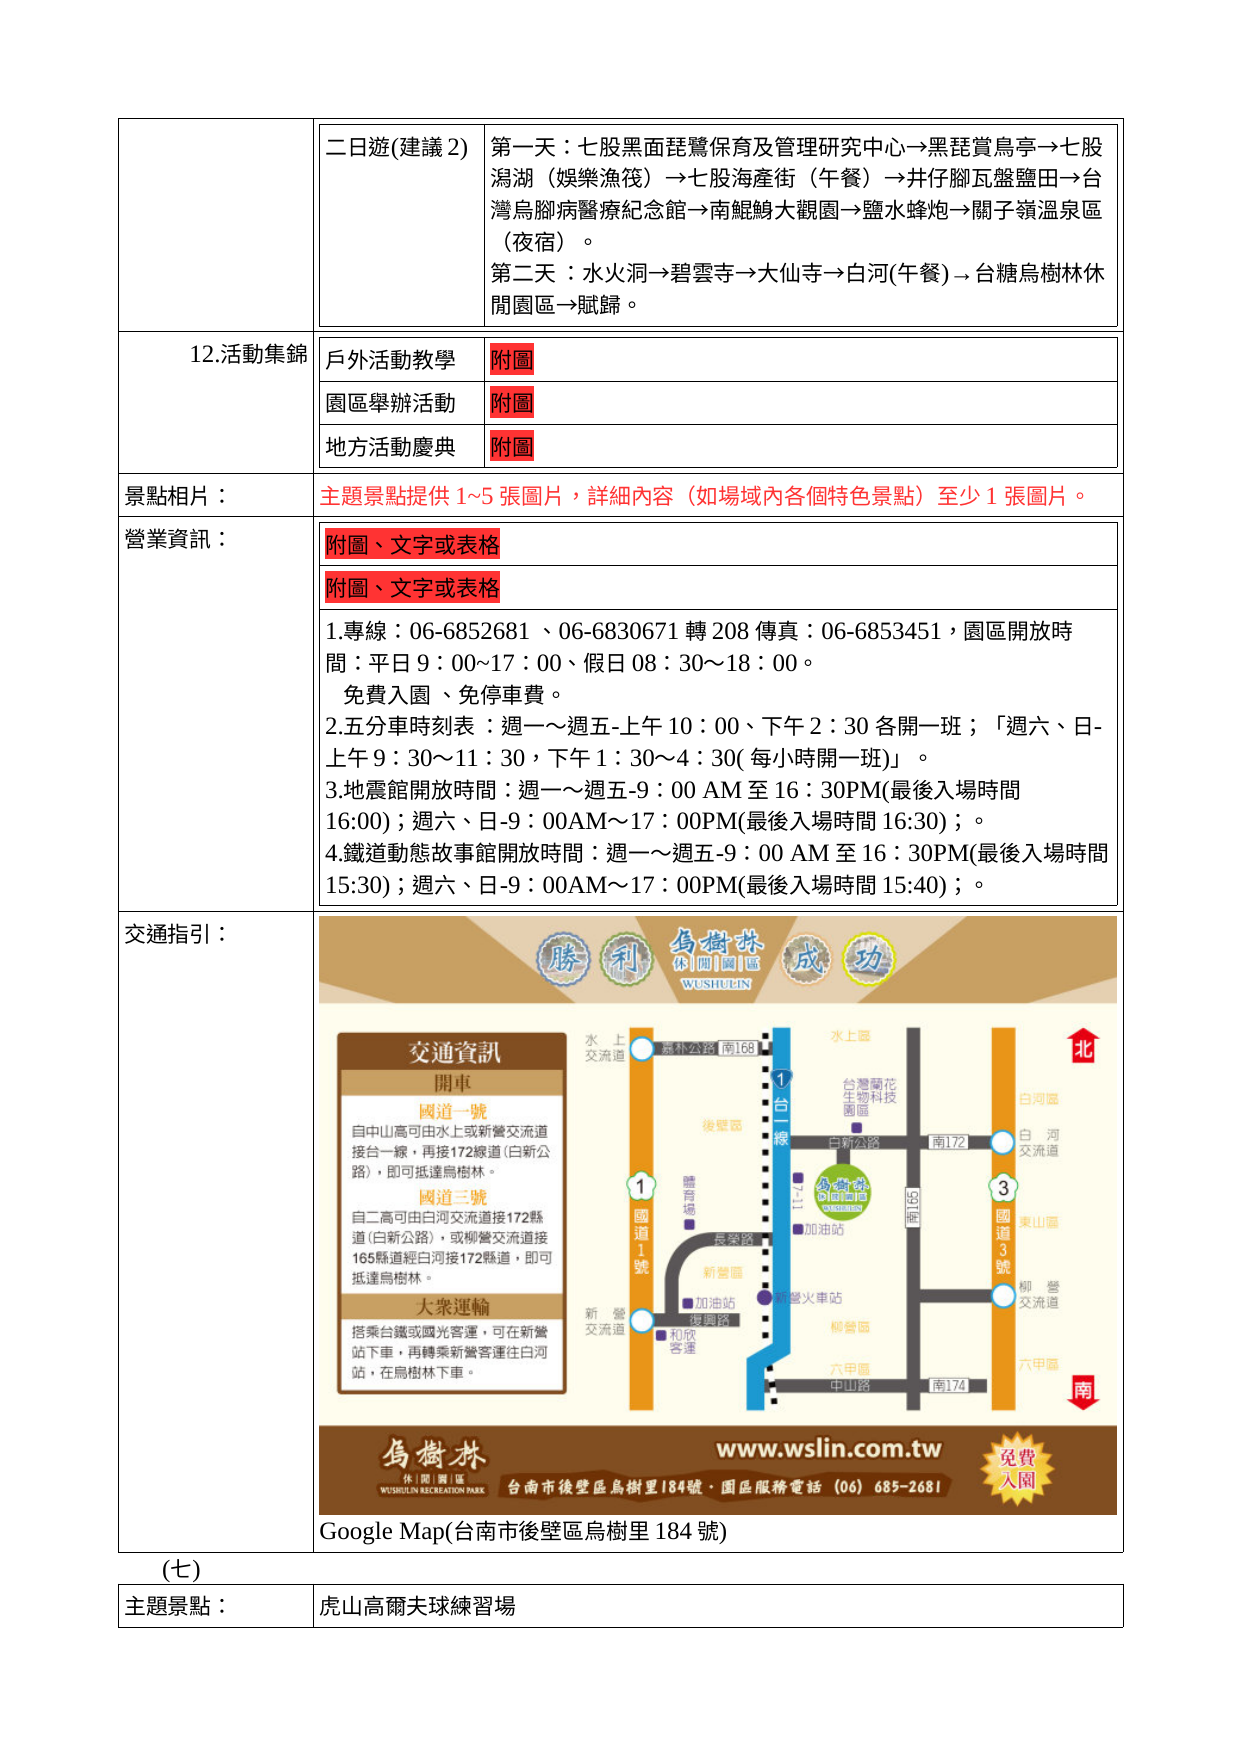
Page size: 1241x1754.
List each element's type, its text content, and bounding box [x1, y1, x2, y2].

table_cell 12.活動集錦 [119, 332, 313, 473]
table_cell [314, 332, 1123, 473]
picture [319, 916, 1117, 1515]
table_header 附圖、文字或表格 [320, 523, 1117, 565]
table_cell 附圖 [485, 382, 1117, 424]
table_header 主題景點： [119, 1585, 313, 1627]
table_cell 主題景點提供1~5 張圖片，詳細內容（如場域內各個特色景點）至少1 張圖片。 [314, 474, 1123, 516]
table_cell 景點相片： [119, 474, 313, 516]
table_cell 地方活動慶典 [320, 425, 484, 467]
table_header 戶外活動教學 [320, 338, 484, 381]
table_cell 第一天：七股黑面琵鷺保育及管理研究中心→黑琵賞鳥亭→七股潟湖（娛樂漁筏）→七股海產街（午餐）→井仔腳瓦盤鹽田→台灣烏腳病醫療紀念館→南鯤鯓大觀園→鹽水蜂炮→關子嶺溫泉區（夜宿）。 第二天 ：水火洞→碧雲寺→大仙寺→白河(午餐)→台糖烏樹林休閒園區→賦歸。 [485, 125, 1117, 326]
table_cell [314, 517, 1123, 911]
table_cell 園區舉辦活動 [320, 382, 484, 424]
table_cell Google Map(台南市後壁區烏樹里184號) [314, 912, 1123, 1552]
table_cell 1.專線：06-6852681 、06-6830671 轉208 傳真：06-6853451，園區開放時間：平日9：00~17：00、假日08：30～18：00。 免費入園 、免停車費。 2.五分車時刻表 ：週一～週五-上午10：00、下午2：30 各開一班；「週六、日-上午9：30～11：30，下午1：30～4：30( 每小時開一班)」。 3.地震館開放時間：週一～週五-9：00 AM至16：30PM(最後入場時間16:00)；週六、日-9：00AM～17：00PM(最後入場時間16:30)；。 4.鐵道動態故事館開放時間：週一～週五-9：00 AM至16：30PM(最後入場時間15:30)；週六、日-9：00AM～17：00PM(最後入場時間15:40)；。 [320, 610, 1117, 905]
table_cell 附圖 [485, 425, 1117, 467]
table_header 附圖 [485, 338, 1117, 381]
table_cell 交通指引： [119, 912, 313, 1552]
table_cell 附圖、文字或表格 [320, 566, 1117, 608]
table_cell 營業資訊： [119, 517, 313, 911]
table_cell [314, 119, 1123, 331]
table_header 虎山高爾夫球練習場 [314, 1585, 1123, 1627]
table_cell [119, 119, 313, 331]
text (七) [118, 1553, 1122, 1583]
table_cell 二日遊(建議2) [320, 125, 484, 326]
